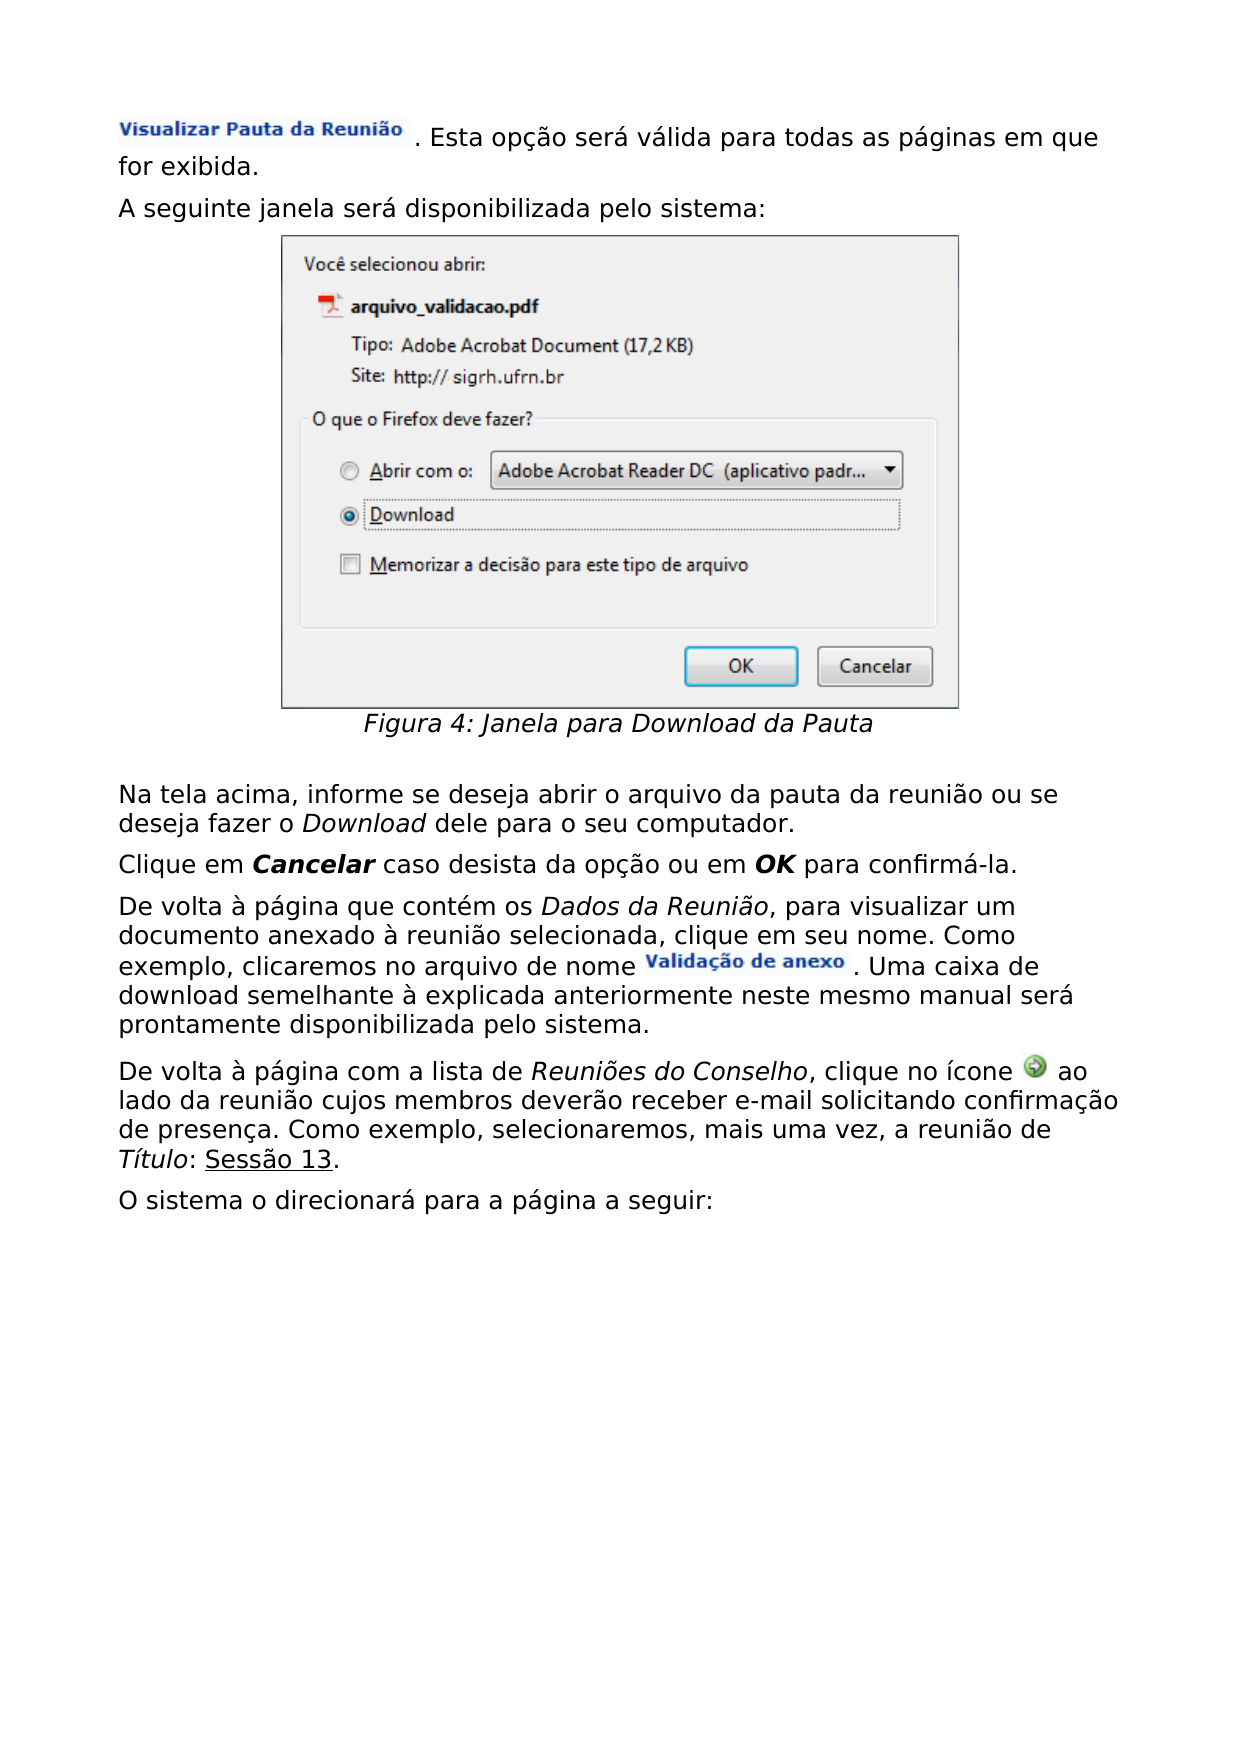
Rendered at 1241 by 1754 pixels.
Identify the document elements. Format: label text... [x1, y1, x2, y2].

text Na tela acima, informe se deseja abrir o arquivo da pauta da reunião ou se deseja fazer o Download dele para o seu computador. [118, 780, 1122, 838]
text . Esta opção será válida para todas as páginas em que for exibida. [118, 118, 1122, 181]
text De volta à página com a lista de Reuniões do Conselho, clique no ícone ao lado da reunião cujos membros deverão receber e-mail solicitando confirmação de presença. Como exemplo, selecionaremos, mais uma vez, a reunião de Título: Sessão 13. [118, 1052, 1122, 1174]
picture [1021, 1052, 1050, 1081]
text De volta à página que contém os Dados da Reunião, para visualizar um documento anexado à reunião selecionada, clique em seu nome. Como exemplo, clicaremos no arquivo de nome . Uma caixa de download semelhante à explicada anteriormente neste mesmo manual será prontamente disponibilizada pelo sistema. [118, 892, 1122, 1040]
text Clique em Cancelar caso desista da opção ou em OK para confirmá-la. [118, 851, 1122, 880]
text Figura 4: Janela para Download da Pauta [281, 709, 959, 738]
picture [281, 235, 960, 709]
text A seguinte janela será disponibilizada pelo sistema: [118, 194, 1122, 223]
text O sistema o direcionará para a página a seguir: [118, 1186, 1122, 1216]
picture [644, 950, 853, 976]
picture [118, 118, 414, 147]
